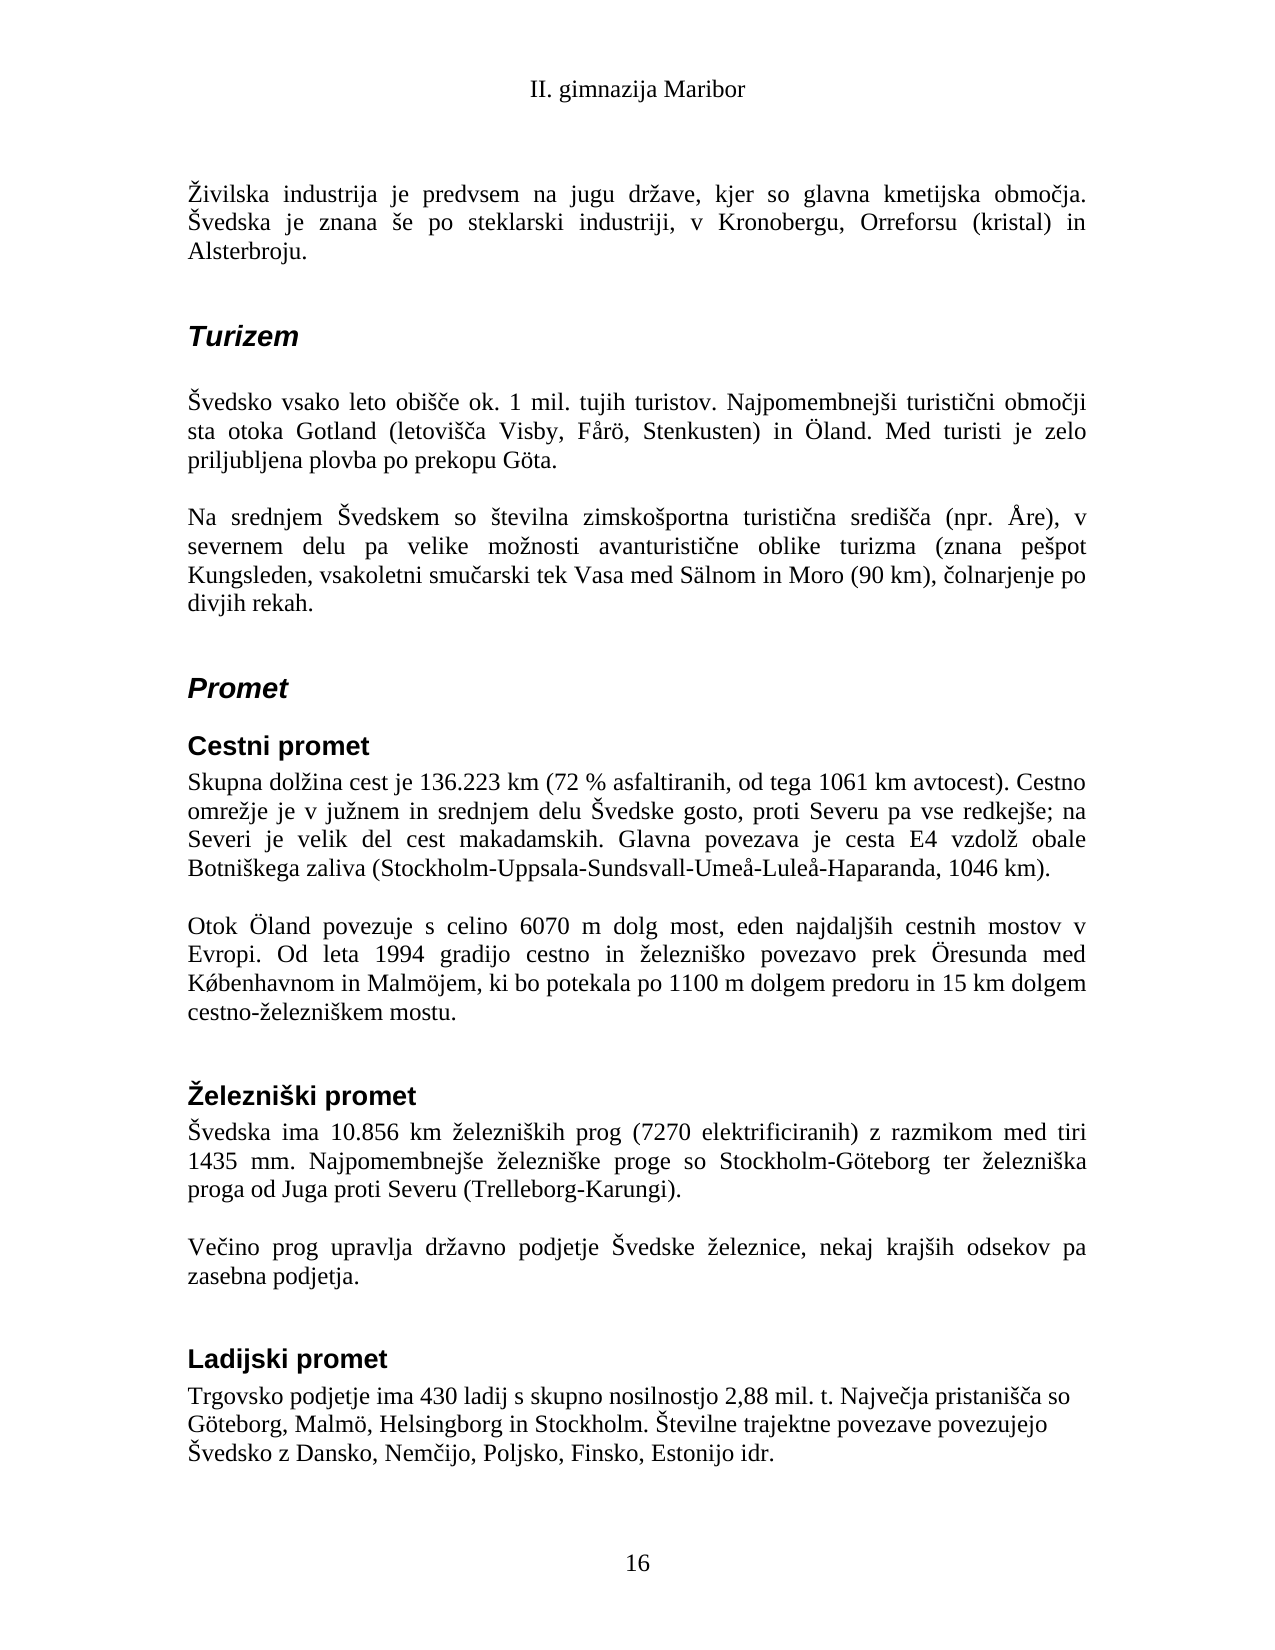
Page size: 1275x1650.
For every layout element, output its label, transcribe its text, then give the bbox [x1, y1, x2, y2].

subtitle Cestni promet [187, 729, 1087, 761]
text Otok Öland povezuje s celino 6070 m dolg most, eden najdaljših cestnih mostov v Evropi. Od leta 1994 gradijo cestno in železniško povezavo prek Öresunda med Kǿbenhavnom in Malmöjem, ki bo potekala po 1100 m dolgem predoru in 15 km dolgem cestno-železniškem mostu. [187, 911, 1087, 1026]
text Večino prog upravlja državno podjetje Švedske železnice, nekaj krajših odsekov pa zasebna podjetja. [187, 1232, 1087, 1289]
text Švedsko vsako leto obišče ok. 1 mil. tujih turistov. Najpomembnejši turistični območji sta otoka Gotland (letovišča Visby, Fårö, Stenkusten) in Öland. Med turisti je zelo priljubljena plovba po prekopu Göta. [187, 387, 1087, 473]
subtitle Turizem [187, 319, 1087, 352]
text Skupna dolžina cest je 136.223 km (72 % asfaltiranih, od tega 1061 km avtocest). Cestno omrežje je v južnem in srednjem delu Švedske gosto, proti Severu pa vse redkejše; na Severi je velik del cest makadamskih. Glavna povezava je cesta E4 vzdolž obale Botniškega zaliva (Stockholm-Uppsala-Sundsvall-Umeå-Luleå-Haparanda, 1046 km). [187, 767, 1087, 882]
subtitle Promet [187, 671, 1087, 704]
text Švedska ima 10.856 km železniških prog (7270 elektrificiranih) z razmikom med tiri 1435 mm. Najpomembnejše železniške proge so Stockholm-Göteborg ter železniška proga od Juga proti Severu (Trelleborg-Karungi). [187, 1117, 1087, 1203]
text Trgovsko podjetje ima 430 ladij s skupno nosilnostjo 2,88 mil. t. Največja pristanišča so Göteborg, Malmö, Helsingborg in Stockholm. Številne trajektne povezave povezujejo Švedsko z Dansko, Nemčijo, Poljsko, Finsko, Estonijo idr. [187, 1381, 1087, 1467]
subtitle Ladijski promet [187, 1343, 1087, 1374]
text Živilska industrija je predvsem na jugu države, kjer so glavna kmetijska območja. Švedska je znana še po steklarski industriji, v Kronobergu, Orreforsu (kristal) in Alsterbroju. [187, 179, 1087, 265]
text Na srednjem Švedskem so številna zimskošportna turistična središča (npr. Åre), v severnem delu pa velike možnosti avanturistične oblike turizma (znana pešpot Kungsleden, vsakoletni smučarski tek Vasa med Sälnom in Moro (90 km), čolnarjenje po divjih rekah. [187, 502, 1087, 617]
subtitle Železniški promet [187, 1079, 1087, 1111]
